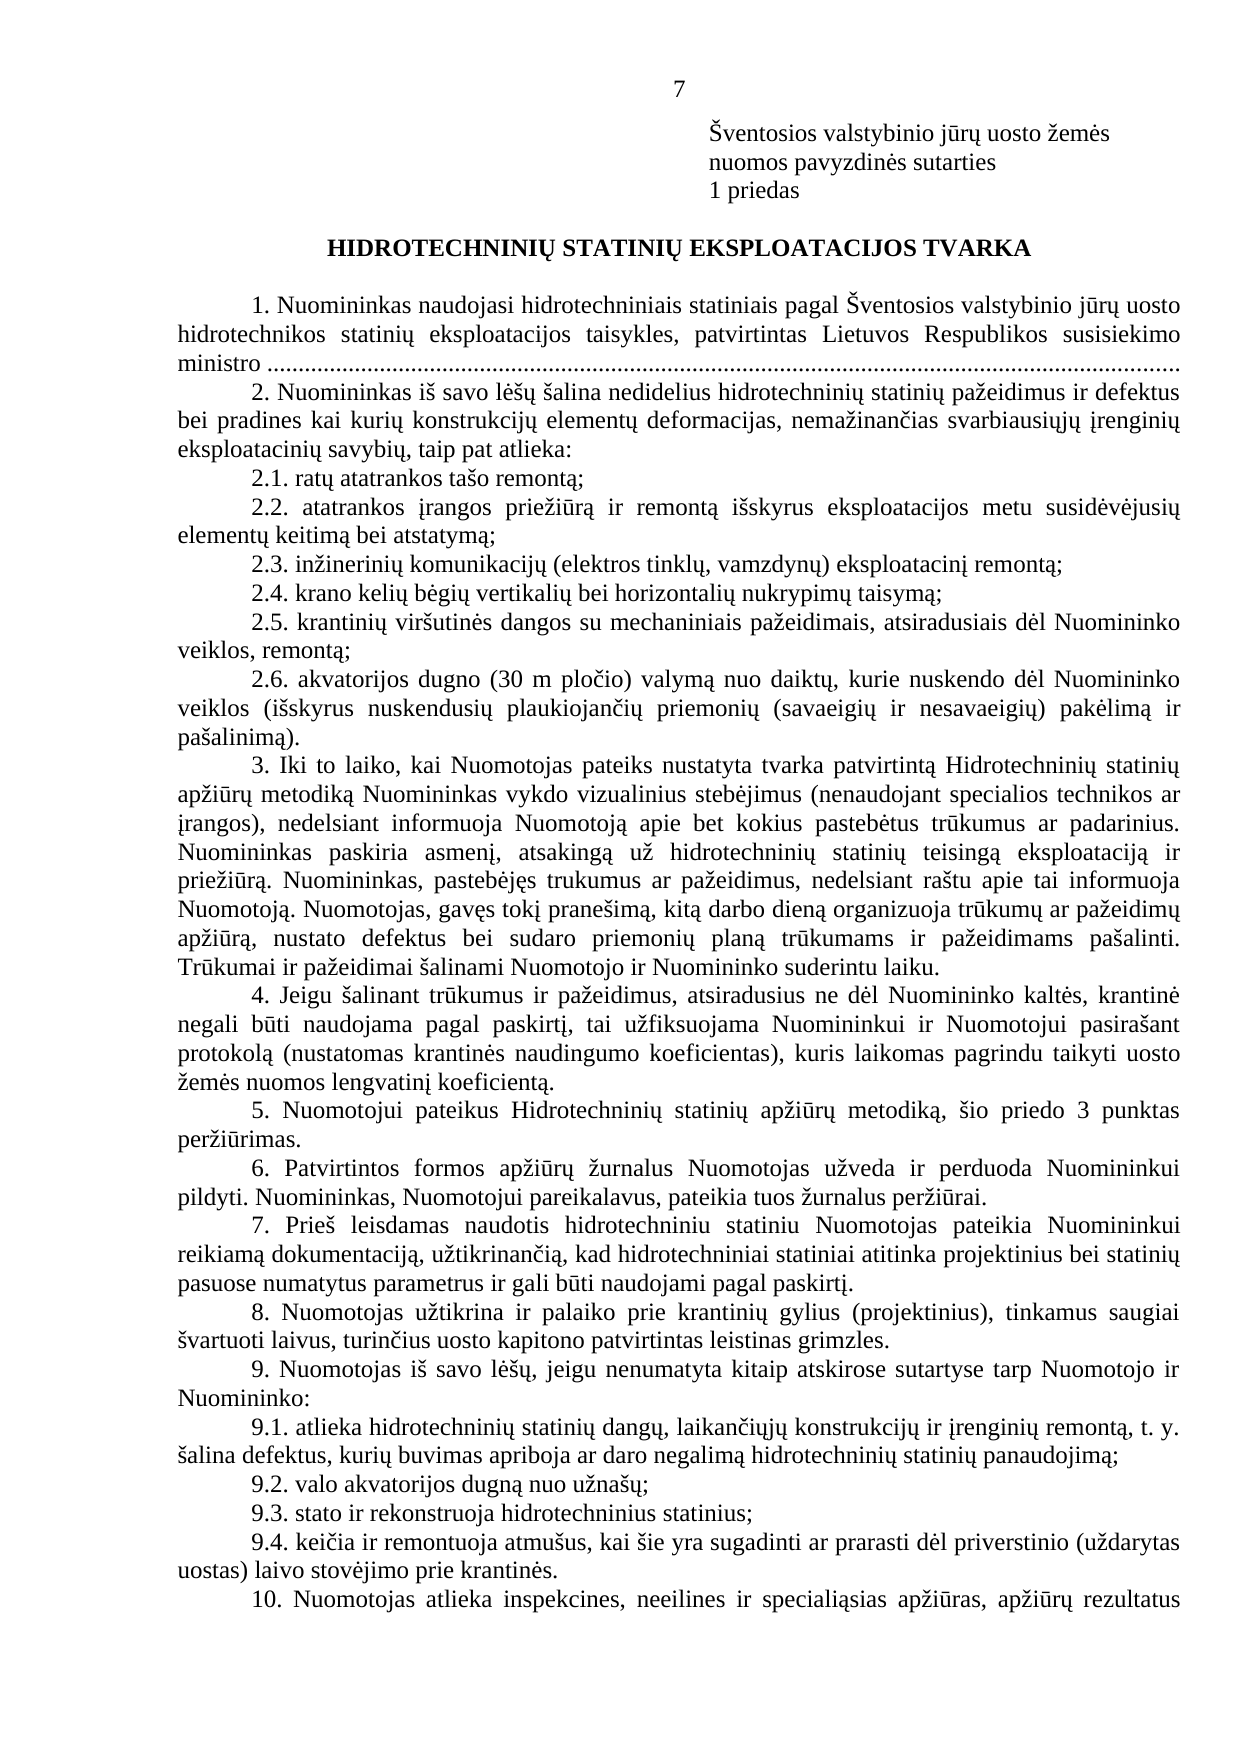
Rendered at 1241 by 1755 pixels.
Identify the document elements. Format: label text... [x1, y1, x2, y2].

text 2. Nuomininkas iš savo lėšų šalina nedidelius hidrotechninių statinių pažeidimus ir defektus bei pradines kai kurių konstrukcijų elementų deformacijas, nemažinančias svarbiausiųjų įrenginių eksploatacinių savybių, taip pat atlieka: [177, 377, 1181, 463]
text 4. Jeigu šalinant trūkumus ir pažeidimus, atsiradusius ne dėl Nuomininko kaltės, krantinė negali būti naudojama pagal paskirtį, tai užfiksuojama Nuomininkui ir Nuomotojui pasirašant protokolą (nustatomas krantinės naudingumo koeficientas), kuris laikomas pagrindu taikyti uosto žemės nuomos lengvatinį koeficientą. [177, 981, 1181, 1096]
text 2.3. inžinerinių komunikacijų (elektros tinklų, vamzdynų) eksploatacinį remontą; [177, 549, 1181, 578]
text 2.1. ratų atatrankos tašo remontą; [177, 463, 1181, 492]
text 9.2. valo akvatorijos dugną nuo užnašų; [177, 1469, 1181, 1498]
text HIDROTECHNINIŲ STATINIŲ EKSPLOATACIJOS TVARKA [177, 233, 1181, 262]
text Šventosios valstybinio jūrų uosto žemės [709, 118, 1181, 147]
text 1. Nuomininkas naudojasi hidrotechniniais statiniais pagal Šventosios valstybinio jūrų uosto hidrotechnikos statinių eksploatacijos taisykles, patvirtintas Lietuvos Respublikos susisiekimo ministro [177, 291, 1181, 377]
text 10. Nuomotojas atlieka inspekcines, neeilines ir specialiąsias apžiūras, apžiūrų rezultatus [177, 1584, 1181, 1613]
text nuomos pavyzdinės sutarties [177, 147, 1181, 176]
text 5. Nuomotojui pateikus Hidrotechninių statinių apžiūrų metodiką, šio priedo 3 punktas peržiūrimas. [177, 1096, 1181, 1153]
text 1 priedas [177, 176, 1181, 204]
text 7. Prieš leisdamas naudotis hidrotechniniu statiniu Nuomotojas pateikia Nuomininkui reikiamą dokumentaciją, užtikrinančią, kad hidrotechniniai statiniai atitinka projektinius bei statinių pasuose numatytus parametrus ir gali būti naudojami pagal paskirtį. [177, 1211, 1181, 1297]
text 2.2. atatrankos įrangos priežiūrą ir remontą išskyrus eksploatacijos metu susidėvėjusių elementų keitimą bei atstatymą; [177, 492, 1181, 549]
text 3. Iki to laiko, kai Nuomotojas pateiks nustatyta tvarka patvirtintą Hidrotechninių statinių apžiūrų metodiką Nuomininkas vykdo vizualinius stebėjimus (nenaudojant specialios technikos ar įrangos), nedelsiant informuoja Nuomotoją apie bet kokius pastebėtus trūkumus ar padarinius. Nuomininkas paskiria asmenį, atsakingą už hidrotechninių statinių teisingą eksploataciją ir priežiūrą. Nuomininkas, pastebėjęs trukumus ar pažeidimus, nedelsiant raštu apie tai informuoja Nuomotoją. Nuomotojas, gavęs tokį pranešimą, kitą darbo dieną organizuoja trūkumų ar pažeidimų apžiūrą, nustato defektus bei sudaro priemonių planą trūkumams ir pažeidimams pašalinti. Trūkumai ir pažeidimai šalinami Nuomotojo ir Nuomininko suderintu laiku. [177, 751, 1181, 981]
text 2.4. krano kelių bėgių vertikalių bei horizontalių nukrypimų taisymą; [177, 578, 1181, 607]
text 9.4. keičia ir remontuoja atmušus, kai šie yra sugadinti ar prarasti dėl priverstinio (uždarytas uostas) laivo stovėjimo prie krantinės. [177, 1527, 1181, 1584]
text 9.1. atlieka hidrotechninių statinių dangų, laikančiųjų konstrukcijų ir įrenginių remontą, t. y. šalina defektus, kurių buvimas apriboja ar daro negalimą hidrotechninių statinių panaudojimą; [177, 1412, 1181, 1469]
text 8. Nuomotojas užtikrina ir palaiko prie krantinių gylius (projektinius), tinkamus saugiai švartuoti laivus, turinčius uosto kapitono patvirtintas leistinas grimzles. [177, 1297, 1181, 1354]
text 6. Patvirtintos formos apžiūrų žurnalus Nuomotojas užveda ir perduoda Nuomininkui pildyti. Nuomininkas, Nuomotojui pareikalavus, pateikia tuos žurnalus peržiūrai. [177, 1153, 1181, 1211]
text 9.3. stato ir rekonstruoja hidrotechninius statinius; [177, 1498, 1181, 1527]
text 2.5. krantinių viršutinės dangos su mechaniniais pažeidimais, atsiradusiais dėl Nuomininko veiklos, remontą; [177, 607, 1181, 664]
text 2.6. akvatorijos dugno (30 m pločio) valymą nuo daiktų, kurie nuskendo dėl Nuomininko veiklos (išskyrus nuskendusių plaukiojančių priemonių (savaeigių ir nesavaeigių) pakėlimą ir pašalinimą). [177, 664, 1181, 751]
text 9. Nuomotojas iš savo lėšų, jeigu nenumatyta kitaip atskirose sutartyse tarp Nuomotojo ir Nuomininko: [177, 1354, 1181, 1412]
